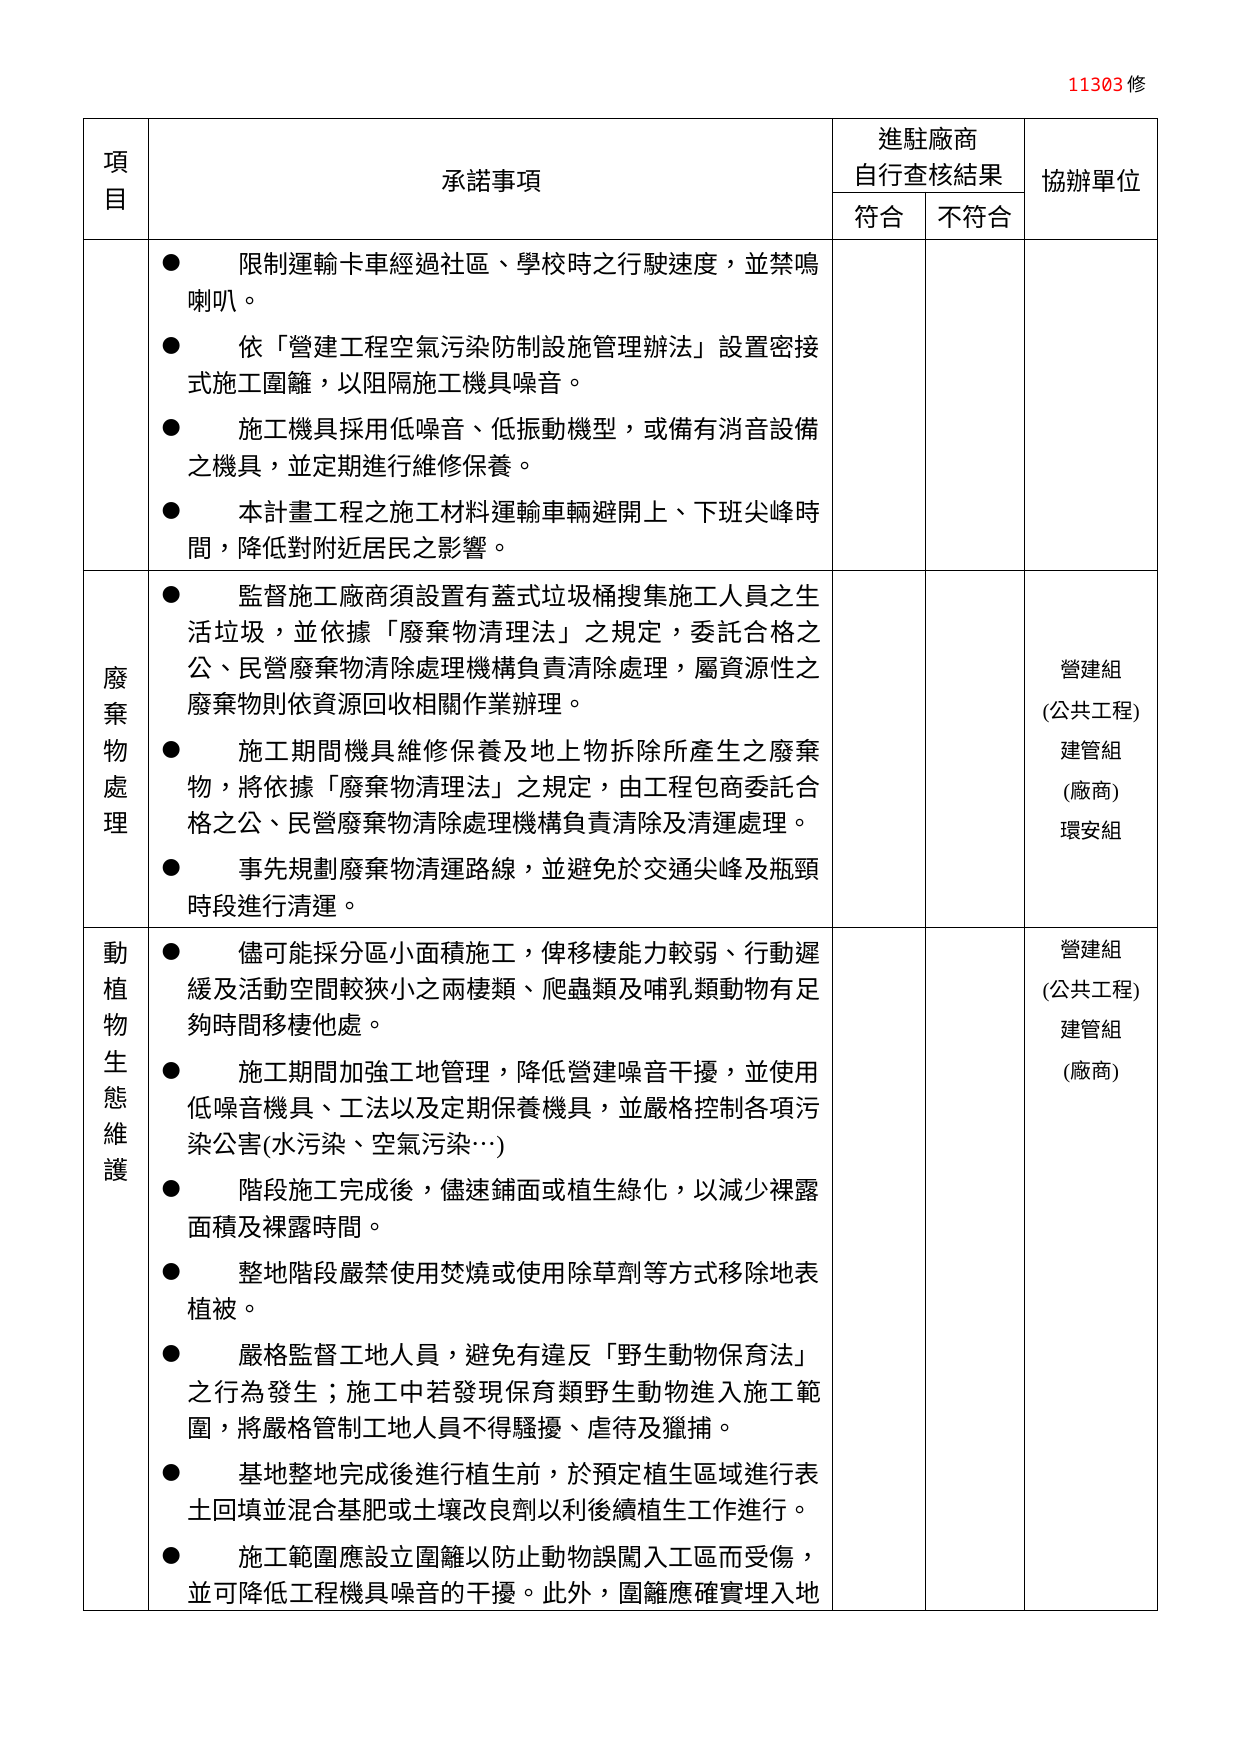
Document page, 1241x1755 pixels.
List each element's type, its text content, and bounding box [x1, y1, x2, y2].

table_header 協辦單位 [1025, 119, 1157, 239]
table_cell 廢棄物處理 [84, 571, 148, 927]
table_cell [84, 240, 148, 570]
table_cell 不符合 [926, 193, 1024, 239]
table_cell 儘可能採分區小面積施工，俾移棲能力較弱、行動遲緩及活動空間較狹小之兩棲類、爬蟲類及哺乳類動物有足夠時間移棲他處。 施工期間加強工地管理，降低營建噪音干擾，並使用低噪音機具、工法以及定期保養機具，並嚴格控制各項污染公害(水污染、空氣污染…) 階段施工完成後，儘速鋪面或植生綠化，以減少裸露面積及裸露時間。 整地階段嚴禁使用焚燒或使用除草劑等方式移除地表植被。 嚴格監督工地人員，避免有違反「野生動物保育法」之行為發生；施工中若發現保育類野生動物進入施工範圍，將嚴格管制工地人員不得騷擾、虐待及獵捕。 基地整地完成後進行植生前，於預定植生區域進行表土回填並混合基肥或土壤改良劑以利後續植生工作進行。 施工範圍應設立圍籬以防止動物誤闖入工區而受傷，並可降低工程機具噪音的干擾。此外，圍籬應確實埋入地 [149, 928, 832, 1609]
table_cell [926, 571, 1024, 927]
table_cell 動植物生態維護 [84, 928, 148, 1609]
table_cell [1025, 240, 1157, 570]
table_cell [833, 240, 925, 570]
table_cell 符合 [833, 193, 925, 239]
table_cell [833, 928, 925, 1609]
table_cell 監督施工廠商須設置有蓋式垃圾桶搜集施工人員之生活垃圾，並依據「廢棄物清理法」之規定，委託合格之公、民營廢棄物清除處理機構負責清除處理，屬資源性之廢棄物則依資源回收相關作業辦理。 施工期間機具維修保養及地上物拆除所產生之廢棄物，將依據「廢棄物清理法」之規定，由工程包商委託合格之公、民營廢棄物清除處理機構負責清除及清運處理。 事先規劃廢棄物清運路線，並避免於交通尖峰及瓶頸時段進行清運。 [149, 571, 832, 927]
table_cell [926, 928, 1024, 1609]
table_header 進駐廠商 自行查核結果 [833, 119, 1024, 192]
table_cell 營建組 (公共工程) 建管組 (廠商) 環安組 [1025, 571, 1157, 927]
table_header 項目 [84, 119, 148, 239]
table_cell [833, 571, 925, 927]
table_cell 嚴格監督承包商依施工規範所規定須採行之噪音防制措施施工。 於工區周界進行噪音量測，鄰近「凱旋路聚落」施工時，視需要增加噪音監測頻率，監測結果如超出營建工程「噪音管制標準」，將責成承包商更換或調整施工機具種類、數量或重新安排施工時程。 於基地周界附近施工時，將督促承包商與周邊居民協調，儘量配合居民之作息習慣，減輕干擾鄰近住宅區；非必要不在夜間施工。若須於夜間施工，承包商須事先與民眾溝通。 督促承包商維持施工運輸道路之平整，以減低車輛行駛路面跳動所產生之噪音振動。 限制運輸卡車經過社區、學校時之行駛速度，並禁鳴喇叭。 依「營建工程空氣污染防制設施管理辦法」設置密接式施工圍籬，以阻隔施工機具噪音。 施工機具採用低噪音、低振動機型，或備有消音設備之機具，並定期進行維修保養。 本計畫工程之施工材料運輸車輛避開上、下班尖峰時間，降低對附近居民之影響。 [149, 240, 832, 570]
table_cell 營建組 (公共工程) 建管組 (廠商) [1025, 928, 1157, 1609]
table_cell [926, 240, 1024, 570]
table_header 承諾事項 [149, 119, 832, 239]
